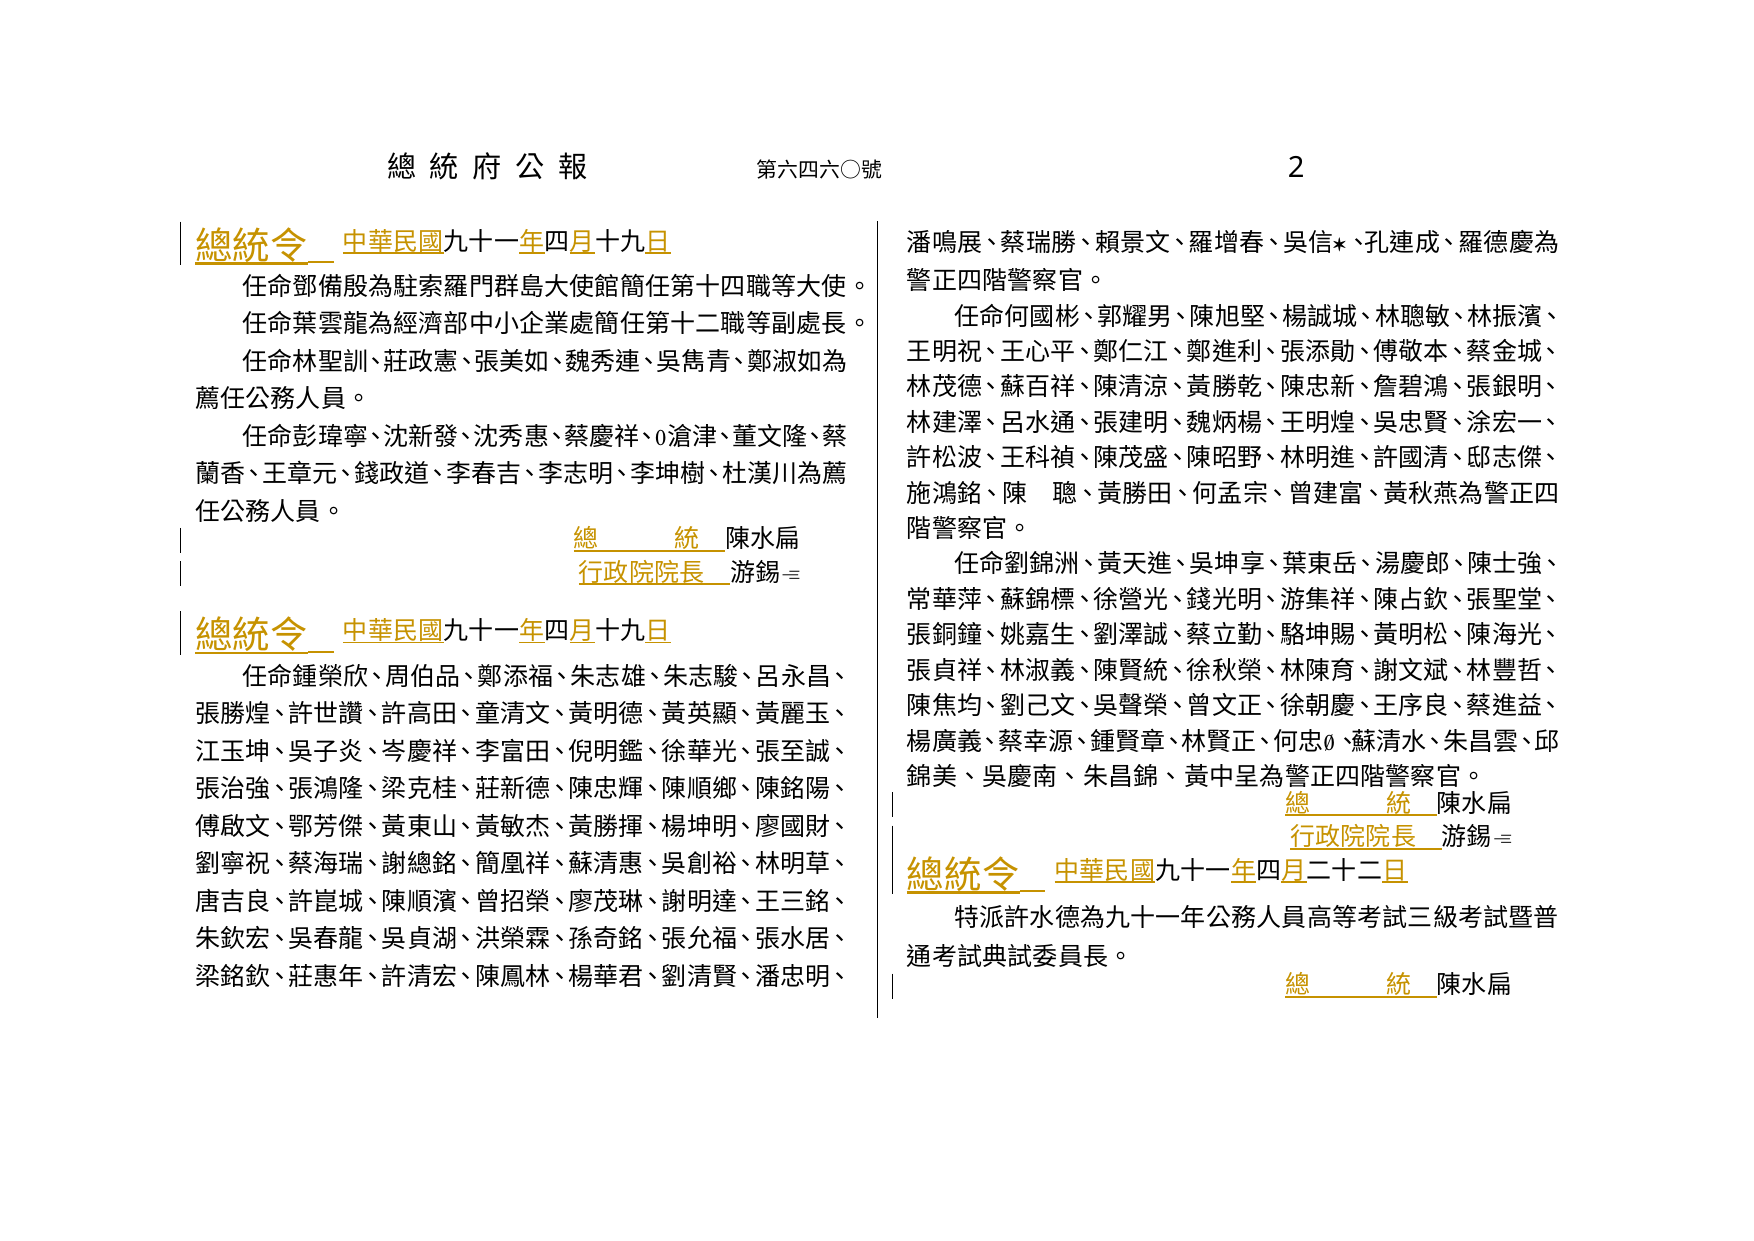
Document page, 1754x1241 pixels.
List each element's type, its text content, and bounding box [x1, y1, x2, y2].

text 任命林聖訓、莊政憲、張美如、魏秀連、吳雋青、鄭淑如為薦任公務人員。 [195, 340, 847, 415]
text 任命鍾榮欣、周伯品、鄭添福、朱志雄、朱志駿、呂永昌、張勝煌、許世讚、許高田、童清文、黃明德、黃英顯、黃麗玉、江玉坤、吳子炎、岑慶祥、李富田、倪明鑑、徐華光、張至誠、張治強、張鴻隆、梁克桂、莊新德、陳忠輝、陳順鄉、陳銘陽、傅啟文、鄂芳傑、黃東山、黃敏杰、黃勝揮、楊坤明、廖國財、劉寧祝、蔡海瑞、謝總銘、簡凰祥、蘇清惠、吳創裕、林明草、唐吉良、許崑城、陳順濱、曾招榮、廖茂琳、謝明達、王三銘、朱欽宏、吳春龍、吳貞湖、洪榮霖、孫奇銘、張允福、張水居、梁銘欽、莊惠年、許清宏、陳鳳林、楊華君、劉清賢、潘忠明、潘鳴展、蔡瑞勝、賴景文、羅增春、吳信、孔連成、羅德慶為警正四階警察官。 [195, 655, 847, 992]
text 任命鄧備殷為駐索羅門群島大使館簡任第十四職等大使。 [195, 265, 847, 303]
text 行政院院長 游錫 [907, 826, 1512, 851]
text 任命劉錦洲、黃天進、吳坤享、葉東岳、湯慶郎、陳士強、常華萍、蘇錦標、徐營光、錢光明、游集祥、陳占欽、張聖堂、張銅鐘、姚嘉生、劉澤誠、蔡立勤、駱坤賜、黃明松、陳海光、張貞祥、林淑義、陳賢統、徐秋榮、林陳育、謝文斌、林豐哲、陳焦均、劉己文、吳聲榮、曾文正、徐朝慶、王序良、蔡進益、楊廣義、蔡幸源、鍾賢章、林賢正、何忠、蘇清水、朱昌雲、邱錦美、吳慶南、朱昌錦、黃中呈為警正四階警察官。 [907, 544, 1559, 792]
table_header 中華民國九十一年四月十九日 [340, 222, 852, 265]
text 總 統 陳水扁 [907, 974, 1512, 999]
text 特派許水德為九十一年公務人員高等考試三級考試暨普通考試典試委員長。 [907, 894, 1559, 974]
table_header 總統令 [192, 611, 340, 655]
text 總 統 陳水扁 [195, 528, 800, 553]
text 任命彭瑋寧、沈新發、沈秀惠、蔡慶祥、滄津、董文隆、蔡蘭香、王章元、錢政道、李春吉、李志明、李坤樹、杜漢川為薦任公務人員。 [195, 415, 847, 528]
text 任命鍾榮欣、周伯品、鄭添福、朱志雄、朱志駿、呂永昌、張勝煌、許世讚、許高田、童清文、黃明德、黃英顯、黃麗玉、江玉坤、吳子炎、岑慶祥、李富田、倪明鑑、徐華光、張至誠、張治強、張鴻隆、梁克桂、莊新德、陳忠輝、陳順鄉、陳銘陽、傅啟文、鄂芳傑、黃東山、黃敏杰、黃勝揮、楊坤明、廖國財、劉寧祝、蔡海瑞、謝總銘、簡凰祥、蘇清惠、吳創裕、林明草、唐吉良、許崑城、陳順濱、曾招榮、廖茂琳、謝明達、王三銘、朱欽宏、吳春龍、吳貞湖、洪榮霖、孫奇銘、張允福、張水居、梁銘欽、莊惠年、許清宏、陳鳳林、楊華君、劉清賢、潘忠明、潘鳴展、蔡瑞勝、賴景文、羅增春、吳信、孔連成、羅德慶為警正四階警察官。 [907, 222, 1559, 297]
table_header 中華民國九十一年四月十九日 [340, 611, 852, 655]
text 總 統 陳水扁 [907, 792, 1512, 817]
text 行政院院長 游錫 [195, 561, 800, 586]
text 任命何國彬、郭耀男、陳旭堅、楊誠城、林聰敏、林振濱、王明祝、王心平、鄭仁江、鄭進利、張添勛、傅敬本、蔡金城、林茂德、蘇百祥、陳清涼、黃勝乾、陳忠新、詹碧鴻、張銀明、林建澤、呂水通、張建明、魏炳楊、王明煌、吳忠賢、涂宏一、許松波、王科禎、陳茂盛、陳昭野、林明進、許國清、邸志傑、施鴻銘、陳 聰、黃勝田、何孟宗、曾建富、黃秋燕為警正四階警察官。 [907, 297, 1559, 544]
table_header 中華民國九十一年四月二十二日 [1051, 851, 1564, 894]
table_header 總統令 [904, 851, 1051, 894]
table_header 總統令 [192, 222, 340, 265]
text 任命葉雲龍為經濟部中小企業處簡任第十二職等副處長。 [195, 303, 847, 340]
